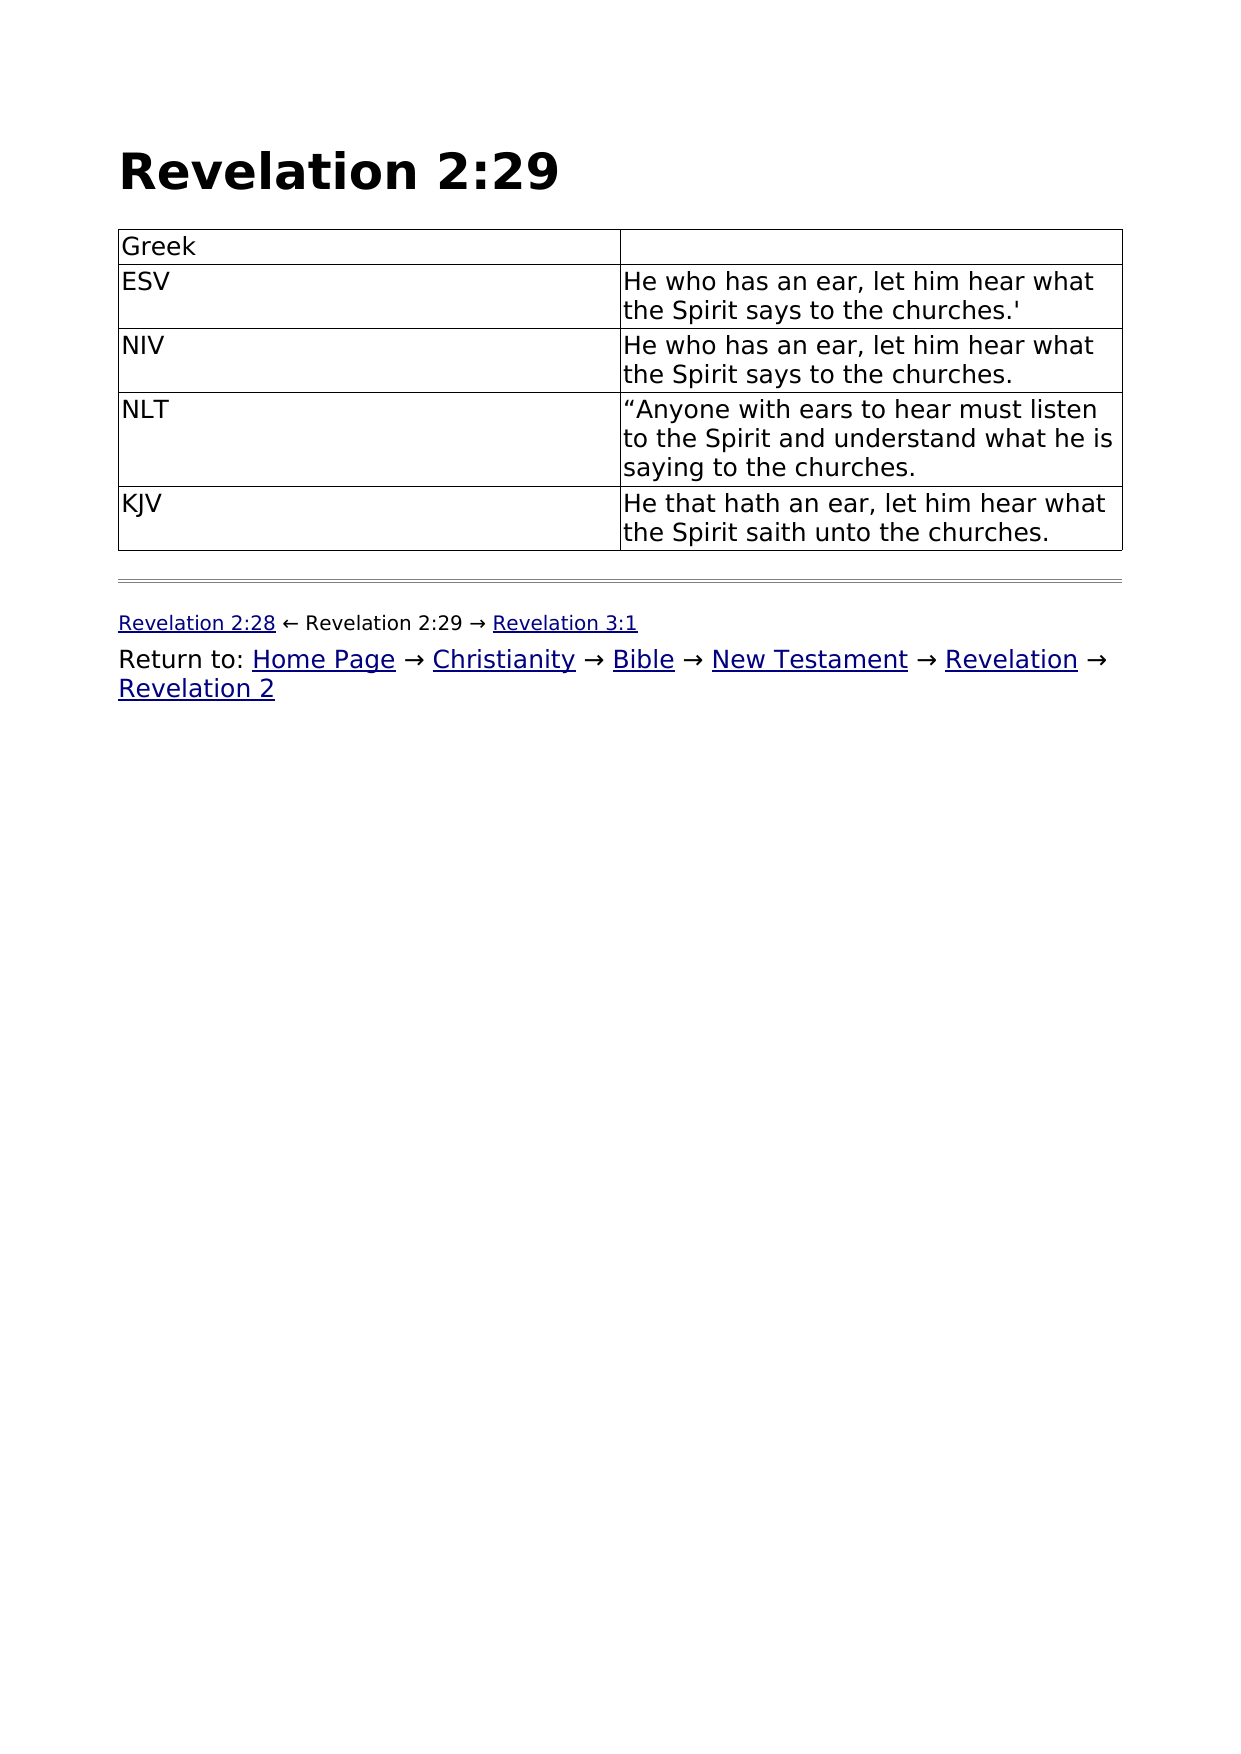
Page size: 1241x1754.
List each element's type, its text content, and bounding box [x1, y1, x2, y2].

table_cell He that hath an ear, let him hear what the Spirit saith unto the churches. [621, 487, 1122, 550]
table_cell “Anyone with ears to hear must listen to the Spirit and understand what he is saying to the churches. [621, 393, 1122, 486]
table_cell He who has an ear, let him hear what the Spirit says to the churches. [621, 329, 1122, 392]
table_header [621, 230, 1122, 264]
table_cell ESV [119, 265, 620, 328]
table_cell KJV [119, 487, 620, 550]
text Revelation 2:28 ← Revelation 2:29 → Revelation 3:1 [118, 611, 1122, 645]
text Return to: Home Page → Christianity → Bible → New Testament → Revelation → Revelation 2 [118, 645, 1122, 704]
table_cell He who has an ear, let him hear what the Spirit says to the churches.' [621, 265, 1122, 328]
subtitle Revelation 2:29 [118, 143, 1122, 201]
table_cell NIV [119, 329, 620, 392]
table_cell NLT [119, 393, 620, 486]
table_header Greek [119, 230, 620, 264]
